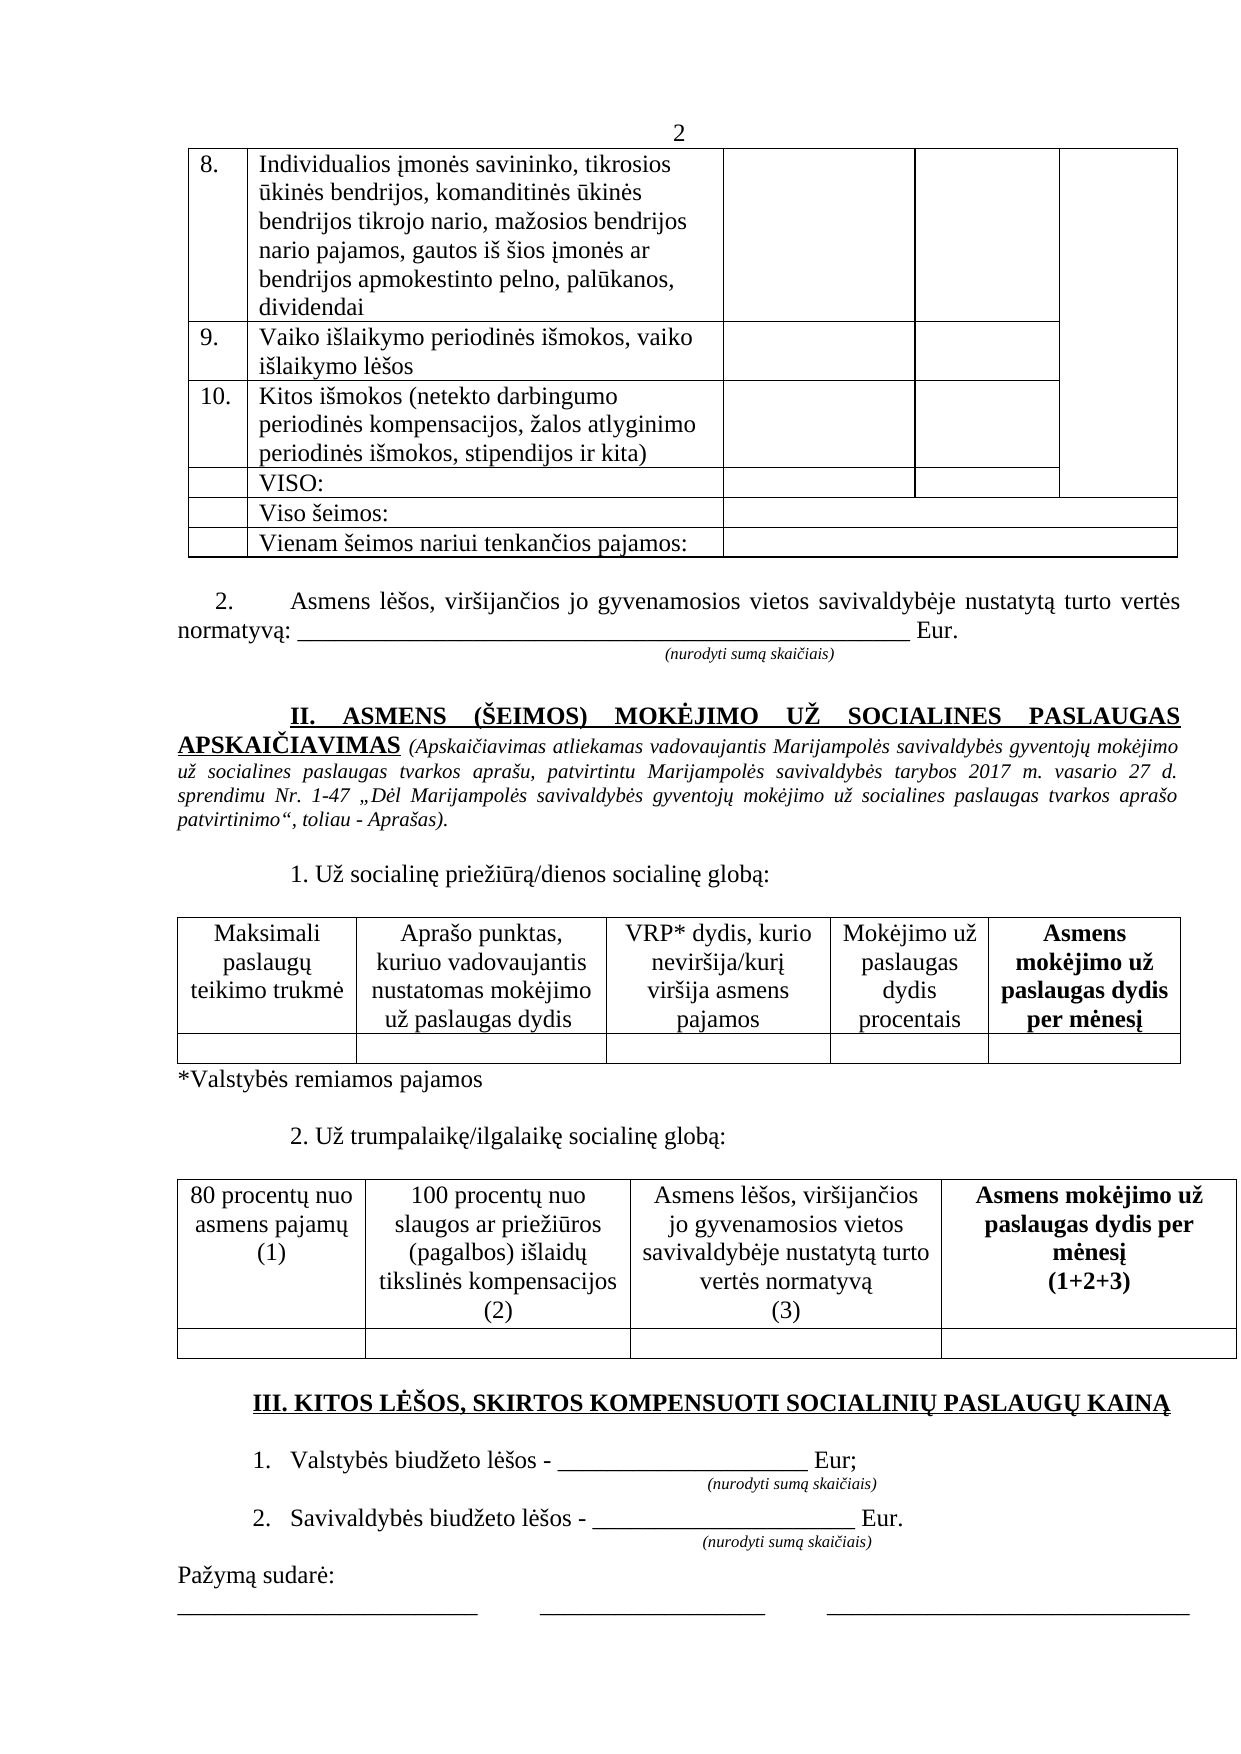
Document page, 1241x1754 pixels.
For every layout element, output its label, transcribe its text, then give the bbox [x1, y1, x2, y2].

table_cell Kitos išmokos (netekto darbingumo periodinės kompensacijos, žalos atlyginimo periodinės išmokos, stipendijos ir kita) [248, 381, 723, 467]
table_cell [724, 498, 1177, 527]
table_cell Vaiko išlaikymo periodinės išmokos, vaiko išlaikymo lėšos [248, 322, 723, 380]
table_header Asmens lėšos, viršijančios jo gyvenamosios vietos savivaldybėje nustatytą turto vertės normatyvą (3) [631, 1180, 941, 1328]
text (nurodyti sumą skaičiais) [252, 1532, 1181, 1560]
table_cell Individualios įmonės savininko, tikrosios ūkinės bendrijos, komanditinės ūkinės bendrijos tikrojo nario, mažosios bendrijos nario pajamos, gautos iš šios įmonės ar bendrijos apmokestinto pelno, palūkanos, dividendai [248, 149, 723, 321]
table_header 80 procentų nuo asmens pajamų (1) [178, 1180, 365, 1328]
table_cell [724, 381, 914, 467]
table_cell [989, 1034, 1180, 1063]
text Pažymą sudarė: [177, 1560, 1181, 1589]
table_cell [724, 149, 914, 321]
text (nurodyti sumą skaičiais) [252, 1474, 1181, 1503]
table_header Mokėjimo už paslaugas dydis procentais [831, 918, 988, 1033]
table_cell Vienam šeimos nariui tenkančios pajamos: [248, 528, 723, 556]
text (nurodyti sumą skaičiais) [215, 644, 1181, 672]
text ________________________ __________________ _____________________________ [177, 1589, 1196, 1618]
table_cell [724, 322, 914, 380]
text 2. Už trumpalaikę/ilgalaikę socialinę globą: [177, 1121, 1181, 1150]
table_cell [607, 1034, 830, 1063]
table_cell 8. [189, 149, 247, 321]
table_cell [831, 1034, 988, 1063]
table_cell [189, 528, 247, 556]
text *Valstybės remiamos pajamos [177, 1064, 1181, 1093]
table_cell [357, 1034, 606, 1063]
table_cell [916, 149, 1059, 321]
table_cell [916, 381, 1059, 467]
table_cell [631, 1329, 941, 1358]
table_cell VISO: [248, 468, 723, 497]
table_header Asmens mokėjimo už paslaugas dydis per mėnesį [989, 918, 1180, 1033]
table_header Aprašo punktas, kuriuo vadovaujantis nustatomas mokėjimo už paslaugas dydis [357, 918, 606, 1033]
table_cell 9. [189, 322, 247, 380]
table_header 100 procentų nuo slaugos ar priežiūros (pagalbos) išlaidų tikslinės kompensacijos (2) [366, 1180, 630, 1328]
table_header Maksimali paslaugų teikimo trukmė [178, 918, 356, 1033]
table_cell [189, 468, 247, 497]
table_cell [916, 468, 1059, 497]
table_cell [178, 1034, 356, 1063]
table_cell [178, 1329, 365, 1358]
table_cell [724, 528, 1177, 556]
text 1. Už socialinę priežiūrą/dienos socialinę globą: [177, 859, 1181, 888]
table_cell [942, 1329, 1236, 1358]
text II. ASMENS (ŠEIMOS) MOKĖJIMO UŽ SOCIALINES PASLAUGAS APSKAIČIAVIMAS (Apskaičiavimas atliekamas vadovaujantis Marijampolės savivaldybės gyventojų mokėjimo už socialines paslaugas tvarkos aprašu, patvirtintu Marijampolės savivaldybės tarybos 2017 m. vasario 27 d. sprendimu Nr. 1-47 „Dėl Marijampolės savivaldybės gyventojų mokėjimo už socialines paslaugas tvarkos aprašo patvirtinimo“, toliau - Aprašas). [177, 701, 1181, 831]
table_cell 10. [189, 381, 247, 467]
text III. KITOS LĖŠOS, SKIRTOS KOMPENSUOTI SOCIALINIŲ PASLAUGŲ KAINĄ [177, 1388, 1181, 1417]
table_cell [366, 1329, 630, 1358]
table_cell [189, 498, 247, 527]
text 2. Asmens lėšos, viršijančios jo gyvenamosios vietos savivaldybėje nustatytą turto vertės normatyvą: _________________________________________________ Eur. [177, 586, 1181, 644]
table_cell [916, 322, 1059, 380]
text 2. Savivaldybės biudžeto lėšos - _____________________ Eur. [252, 1503, 1181, 1532]
table_cell [724, 468, 914, 497]
table_cell [1060, 149, 1177, 497]
table_header Asmens mokėjimo už paslaugas dydis per mėnesį (1+2+3) [942, 1180, 1236, 1328]
table_header VRP* dydis, kurio neviršija/kurį viršija asmens pajamos [607, 918, 830, 1033]
table_cell Viso šeimos: [248, 498, 723, 527]
text 1. Valstybės biudžeto lėšos - ____________________ Eur; [252, 1445, 1181, 1474]
